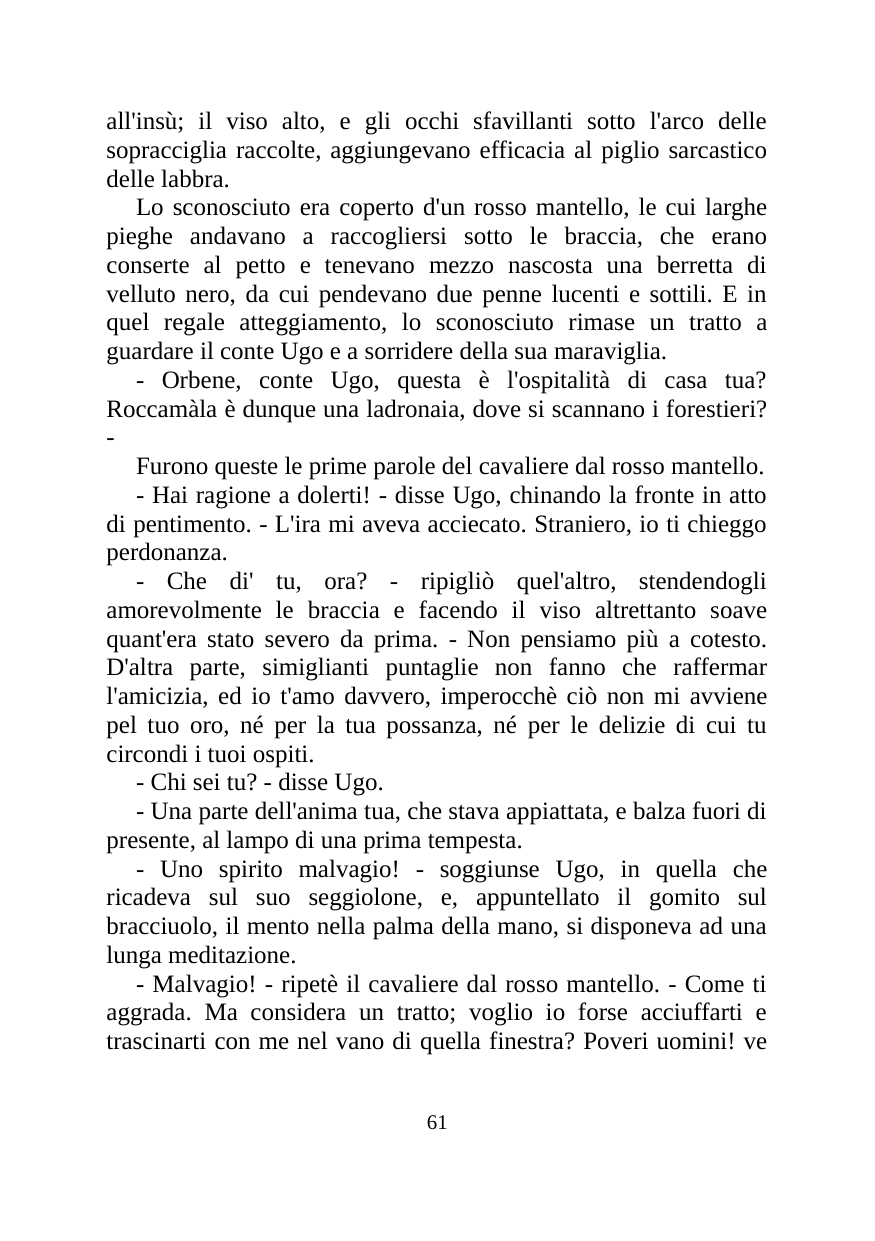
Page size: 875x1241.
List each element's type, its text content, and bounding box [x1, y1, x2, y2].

text Lo sconosciuto era coperto d'un rosso mantello, le cui larghe pieghe andavano a raccogliersi sotto le braccia, che erano conserte al petto e tenevano mezzo nascosta una berretta di velluto nero, da cui pendevano due penne lucenti e sottili. E in quel regale atteggiamento, lo sconosciuto rimase un tratto a guardare il conte Ugo e a sorridere della sua maraviglia. [106, 192, 768, 365]
text - Orbene, conte Ugo, questa è l'ospitalità di casa tua? Roccamàla è dunque una ladronaia, dove si scannano i forestieri? - [106, 365, 768, 451]
text all'insù; il viso alto, e gli occhi sfavillanti sotto l'arco delle sopracciglia raccolte, aggiungevano efficacia al piglio sarcastico delle labbra. [106, 106, 768, 192]
text - Una parte dell'anima tua, che stava appiattata, e balza fuori di presente, al lampo di una prima tempesta. [106, 796, 768, 854]
text - Hai ragione a dolerti! - disse Ugo, chinando la fronte in atto di pentimento. - L'ira mi aveva acciecato. Straniero, io ti chieggo perdonanza. [106, 480, 768, 566]
text - Che di' tu, ora? - ripigliò quel'altro, stendendogli amorevolmente le braccia e facendo il viso altrettanto soave quant'era stato severo da prima. - Non pensiamo più a cotesto. D'altra parte, simiglianti puntaglie non fanno che raffermar l'amicizia, ed io t'amo davvero, imperocchè ciò non mi avviene pel tuo oro, né per la tua possanza, né per le delizie di cui tu circondi i tuoi ospiti. [106, 566, 768, 767]
text - Chi sei tu? - disse Ugo. [106, 767, 768, 796]
text - Malvagio! - ripetè il cavaliere dal rosso mantello. - Come ti aggrada. Ma considera un tratto; voglio io forse acciuffarti e trascinarti con me nel vano di quella finestra? Poveri uomini! ve [106, 969, 768, 1055]
text - Uno spirito malvagio! - soggiunse Ugo, in quella che ricadeva sul suo seggiolone, e, appuntellato il gomito sul bracciuolo, il mento nella palma della mano, si disponeva ad una lunga meditazione. [106, 854, 768, 969]
text Furono queste le prime parole del cavaliere dal rosso mantello. [106, 451, 768, 480]
